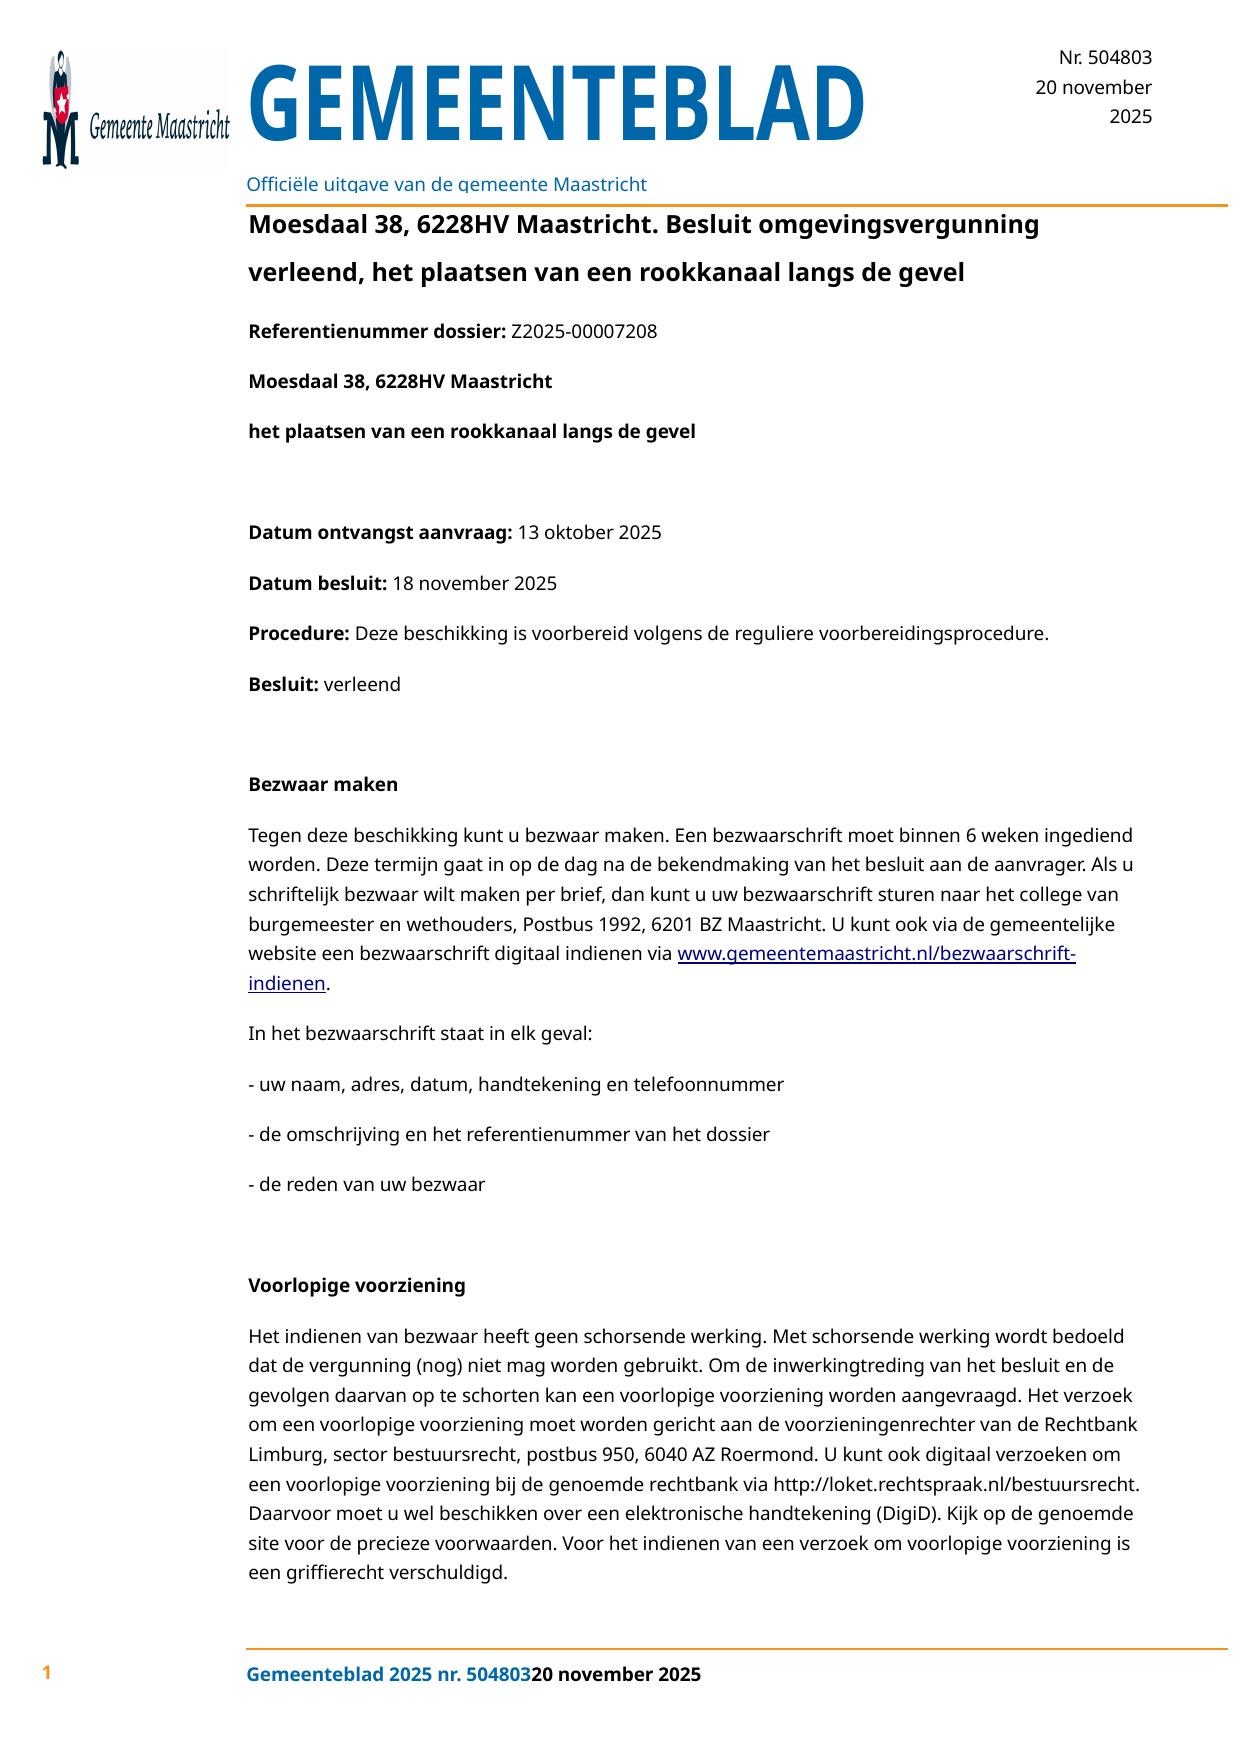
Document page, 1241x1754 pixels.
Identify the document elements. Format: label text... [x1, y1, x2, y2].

text Procedure: Deze beschikking is voorbereid volgens de reguliere voorbereidingsprocedure. [248, 620, 1152, 646]
text Tegen deze beschikking kunt u bezwaar maken. Een bezwaarschrift moet binnen 6 weken ingediend worden. Deze termijn gaat in op de dag na de bekendmaking van het besluit aan de aanvrager. Als u schriftelijk bezwaar wilt maken per brief, dan kunt u uw bezwaarschrift sturen naar het college van burgemeester en wethouders, Postbus 1992, 6201 BZ Maastricht. U kunt ook via de gemeentelijke website een bezwaarschrift digitaal indienen via www.gemeentemaastricht.nl/bezwaarschrift-indienen. [248, 822, 1152, 996]
text Bezwaar maken [248, 772, 1152, 797]
text In het bezwaarschrift staat in elk geval: [248, 1020, 1152, 1046]
text - uw naam, adres, datum, handtekening en telefoonnummer [248, 1071, 1152, 1097]
text Besluit: verleend [248, 671, 1152, 697]
text Datum besluit: 18 november 2025 [248, 570, 1152, 596]
text Moesdaal 38, 6228HV Maastricht. Besluit omgevingsvergunning verleend, het plaatsen van een rookkanaal langs de gevel [248, 207, 1152, 288]
text Referentienummer dossier: Z2025-00007208 [248, 318, 1152, 344]
text - de omschrijving en het referentienummer van het dossier [248, 1121, 1152, 1147]
picture [41, 47, 231, 172]
text Datum ontvangst aanvraag: 13 oktober 2025 [248, 519, 1152, 545]
text het plaatsen van een rookkanaal langs de gevel [248, 419, 1152, 444]
text - de reden van uw bezwaar [248, 1172, 1152, 1197]
text Voorlopige voorziening [248, 1272, 1152, 1298]
text Moesdaal 38, 6228HV Maastricht [248, 368, 1152, 394]
text Het indienen van bezwaar heeft geen schorsende werking. Met schorsende werking wordt bedoeld dat de vergunning (nog) niet mag worden gebruikt. Om de inwerkingtreding van het besluit en de gevolgen daarvan op te schorten kan een voorlopige voorziening worden aangevraagd. Het verzoek om een voorlopige voorziening moet worden gericht aan de voorzieningenrechter van de Rechtbank Limburg, sector bestuursrecht, postbus 950, 6040 AZ Roermond. U kunt ook digitaal verzoeken om een voorlopige voorziening bij de genoemde rechtbank via http://loket.rechtspraak.nl/bestuursrecht. Daarvoor moet u wel beschikken over een elektronische handtekening (DigiD). Kijk op de genoemde site voor de precieze voorwaarden. Voor het indienen van een verzoek om voorlopige voorziening is een griffierecht verschuldigd. [248, 1323, 1152, 1585]
